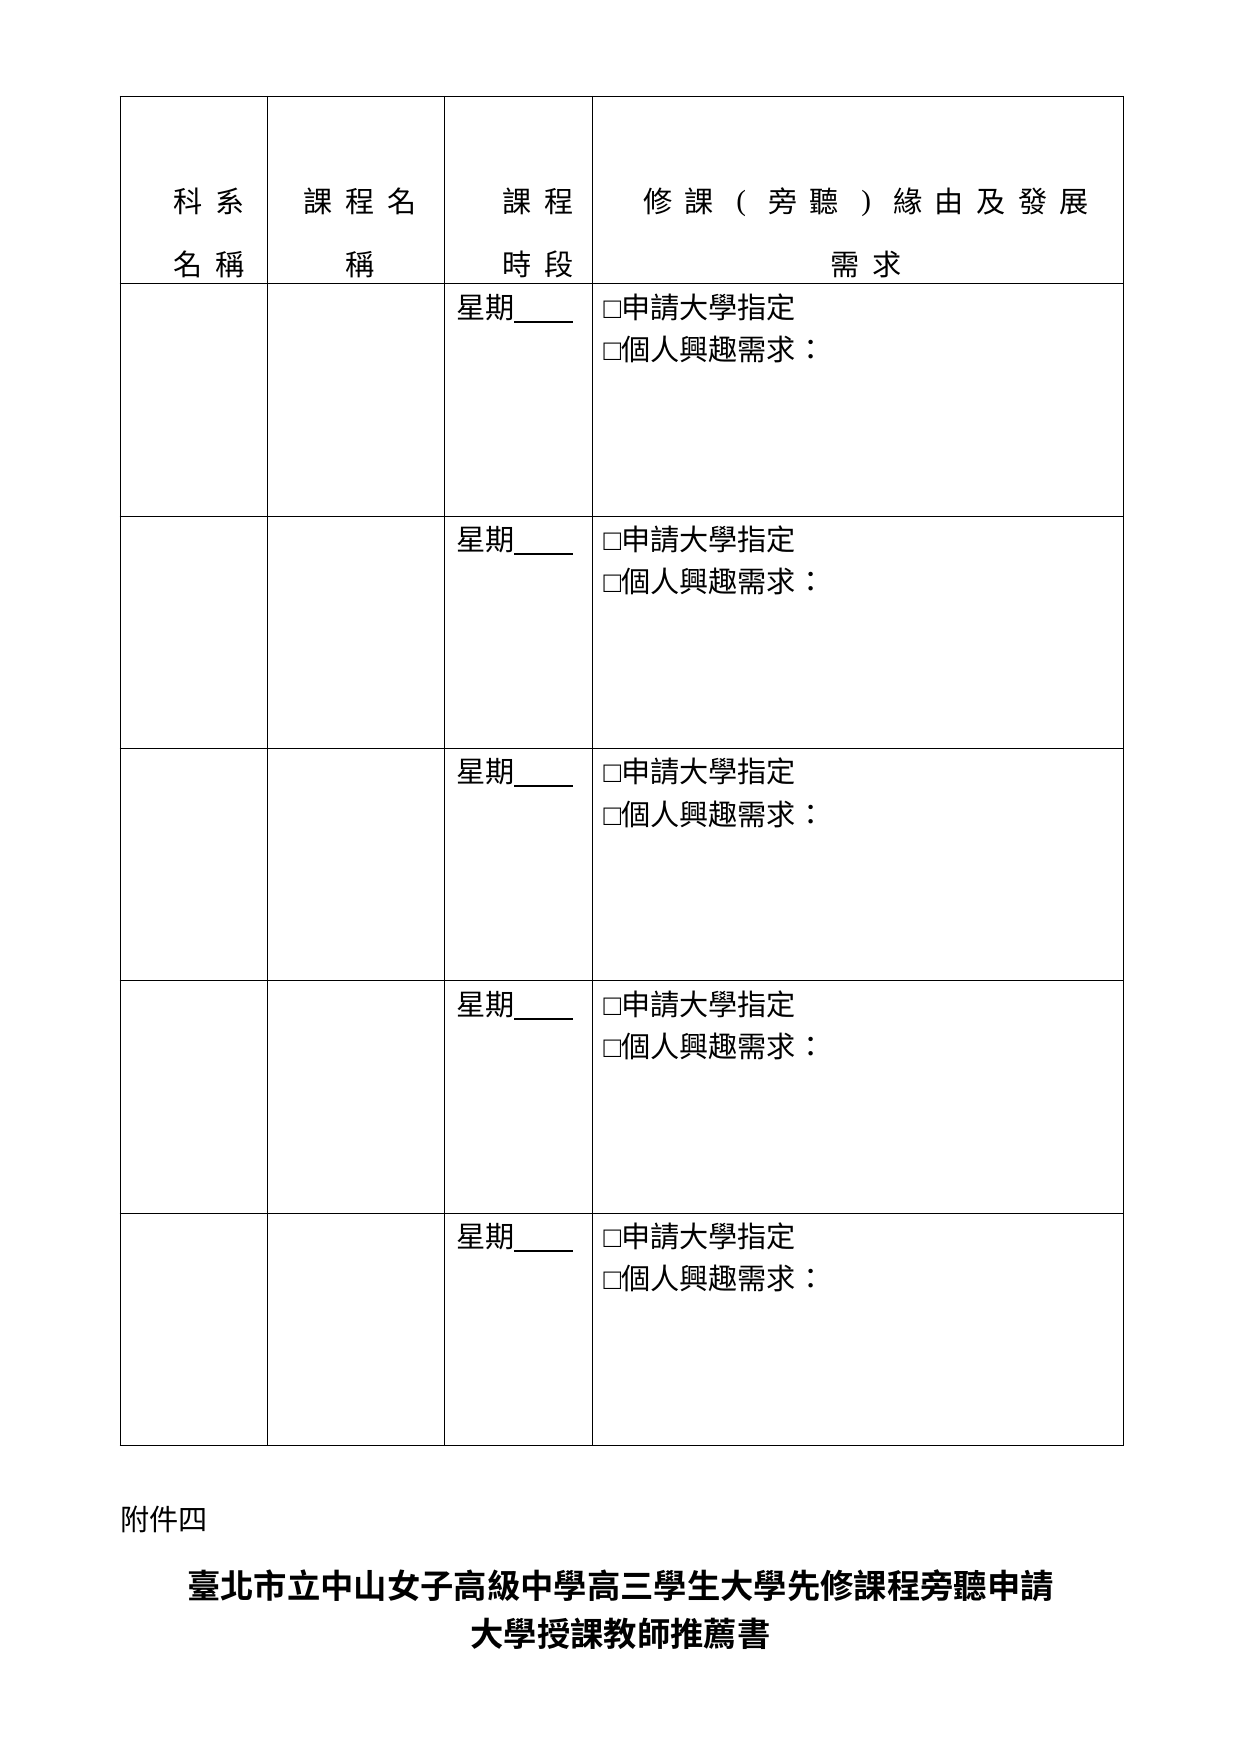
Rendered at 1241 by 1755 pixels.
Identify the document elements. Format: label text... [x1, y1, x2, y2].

table_cell [121, 517, 267, 748]
table_cell □申請大學指定 □個人興趣需求： [593, 981, 1123, 1212]
table_cell [268, 284, 444, 516]
table_cell 課程名稱 [268, 97, 444, 283]
table_cell 星期 [445, 517, 592, 748]
table_cell [268, 1214, 444, 1445]
table_cell [121, 981, 267, 1212]
text 附件四 [120, 1496, 1120, 1538]
table_cell □申請大學指定 □個人興趣需求： [593, 1214, 1123, 1445]
table_cell □申請大學指定 □個人興趣需求： [593, 517, 1123, 748]
table_cell □申請大學指定 □個人興趣需求： [593, 749, 1123, 980]
table_cell 修課(旁聽)緣由及發展需求 [593, 97, 1123, 283]
table_cell [121, 749, 267, 980]
table_cell [268, 981, 444, 1212]
table_cell [268, 749, 444, 980]
text 大學授課教師推薦書 [120, 1608, 1120, 1656]
text 臺北市立中山女子高級中學高三學生大學先修課程旁聽申請 [120, 1559, 1120, 1608]
table_cell 星期 [445, 981, 592, 1212]
table_cell [121, 1214, 267, 1445]
table_cell 科系名稱 [121, 97, 267, 283]
table_cell [121, 284, 267, 516]
table_cell 星期 [445, 749, 592, 980]
table_cell 星期 [445, 284, 592, 516]
table_cell 課程時段 [445, 97, 592, 283]
table_cell □申請大學指定 □個人興趣需求： [593, 284, 1123, 516]
table_cell [268, 517, 444, 748]
table_cell 星期 [445, 1214, 592, 1445]
